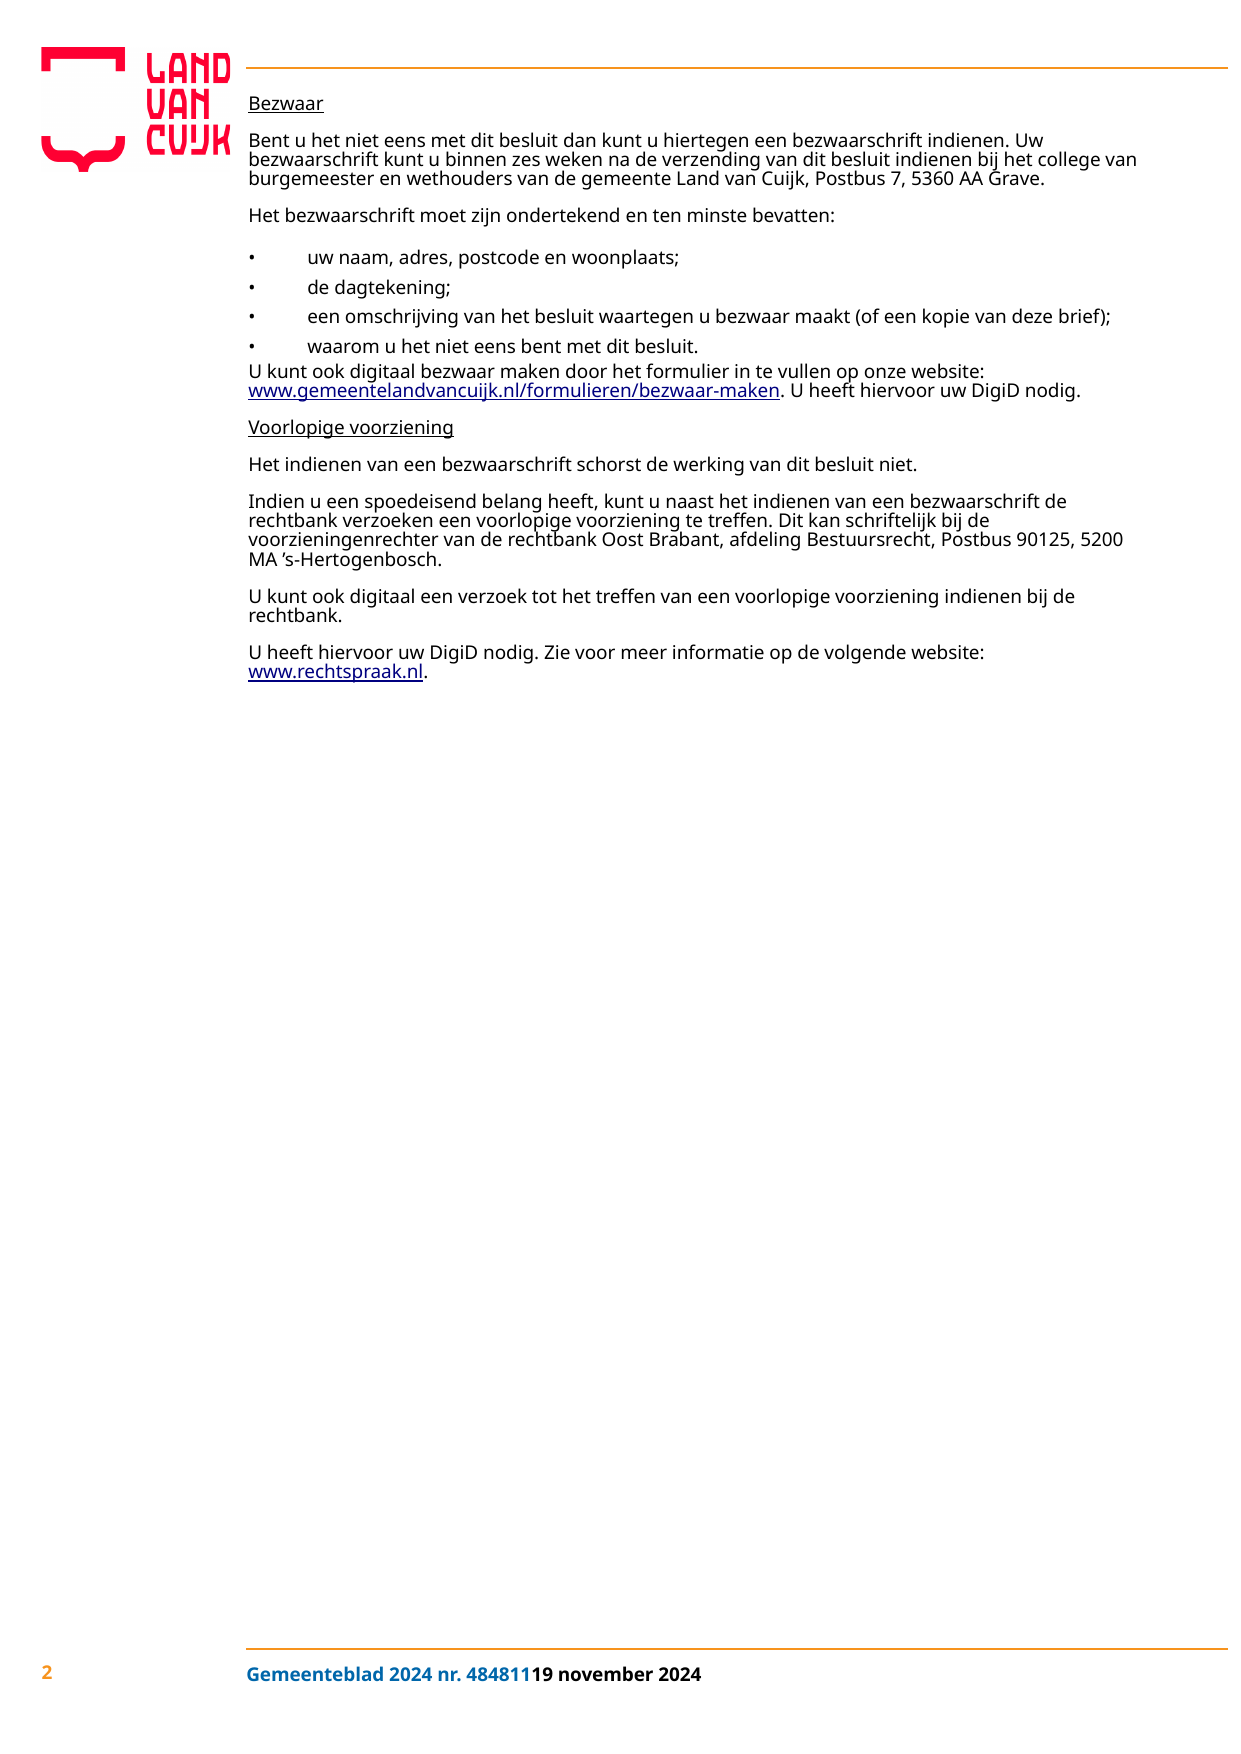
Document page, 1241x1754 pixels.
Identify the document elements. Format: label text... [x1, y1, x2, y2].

text Bezwaar [248, 95, 1152, 114]
list waarom u het niet eens bent met dit besluit. [248, 333, 1152, 359]
list een omschrijving van het besluit waartegen u bezwaar maakt (of een kopie van deze brief); [248, 303, 1152, 329]
text Bent u het niet eens met dit besluit dan kunt u hiertegen een bezwaarschrift indienen. Uw bezwaarschrift kunt u binnen zes weken na de verzending van dit besluit indienen bij het college van burgemeester en wethouders van de gemeente Land van Cuijk, Postbus 7, 5360 AA Grave. [248, 132, 1152, 189]
list de dagtekening; [248, 274, 1152, 299]
text Het bezwaarschrift moet zijn ondertekend en ten minste bevatten: [248, 207, 1152, 227]
text Het indienen van een bezwaarschrift schorst de werking van dit besluit niet. [248, 456, 1152, 475]
text U kunt ook digitaal bezwaar maken door het formulier in te vullen op onze website: www.gemeentelandvancuijk.nl/formulieren/bezwaar-maken. U heeft hiervoor uw DigiD nodig. [248, 363, 1152, 401]
text U kunt ook digitaal een verzoek tot het treffen van een voorlopige voorziening indienen bij de rechtbank. [248, 588, 1152, 626]
text Voorlopige voorziening [248, 419, 1152, 438]
text Indien u een spoedeisend belang heeft, kunt u naast het indienen van een bezwaarschrift de rechtbank verzoeken een voorlopige voorziening te treffen. Dit kan schriftelijk bij de voorzieningenrechter van de rechtbank Oost Brabant, afdeling Bestuursrecht, Postbus 90125, 5200 MA ’s-Hertogenbosch. [248, 493, 1152, 570]
text U heeft hiervoor uw DigiD nodig. Zie voor meer informatie op de volgende website: www.rechtspraak.nl. [248, 644, 1152, 682]
list uw naam, adres, postcode en woonplaats; [248, 244, 1152, 270]
picture [41, 47, 231, 172]
